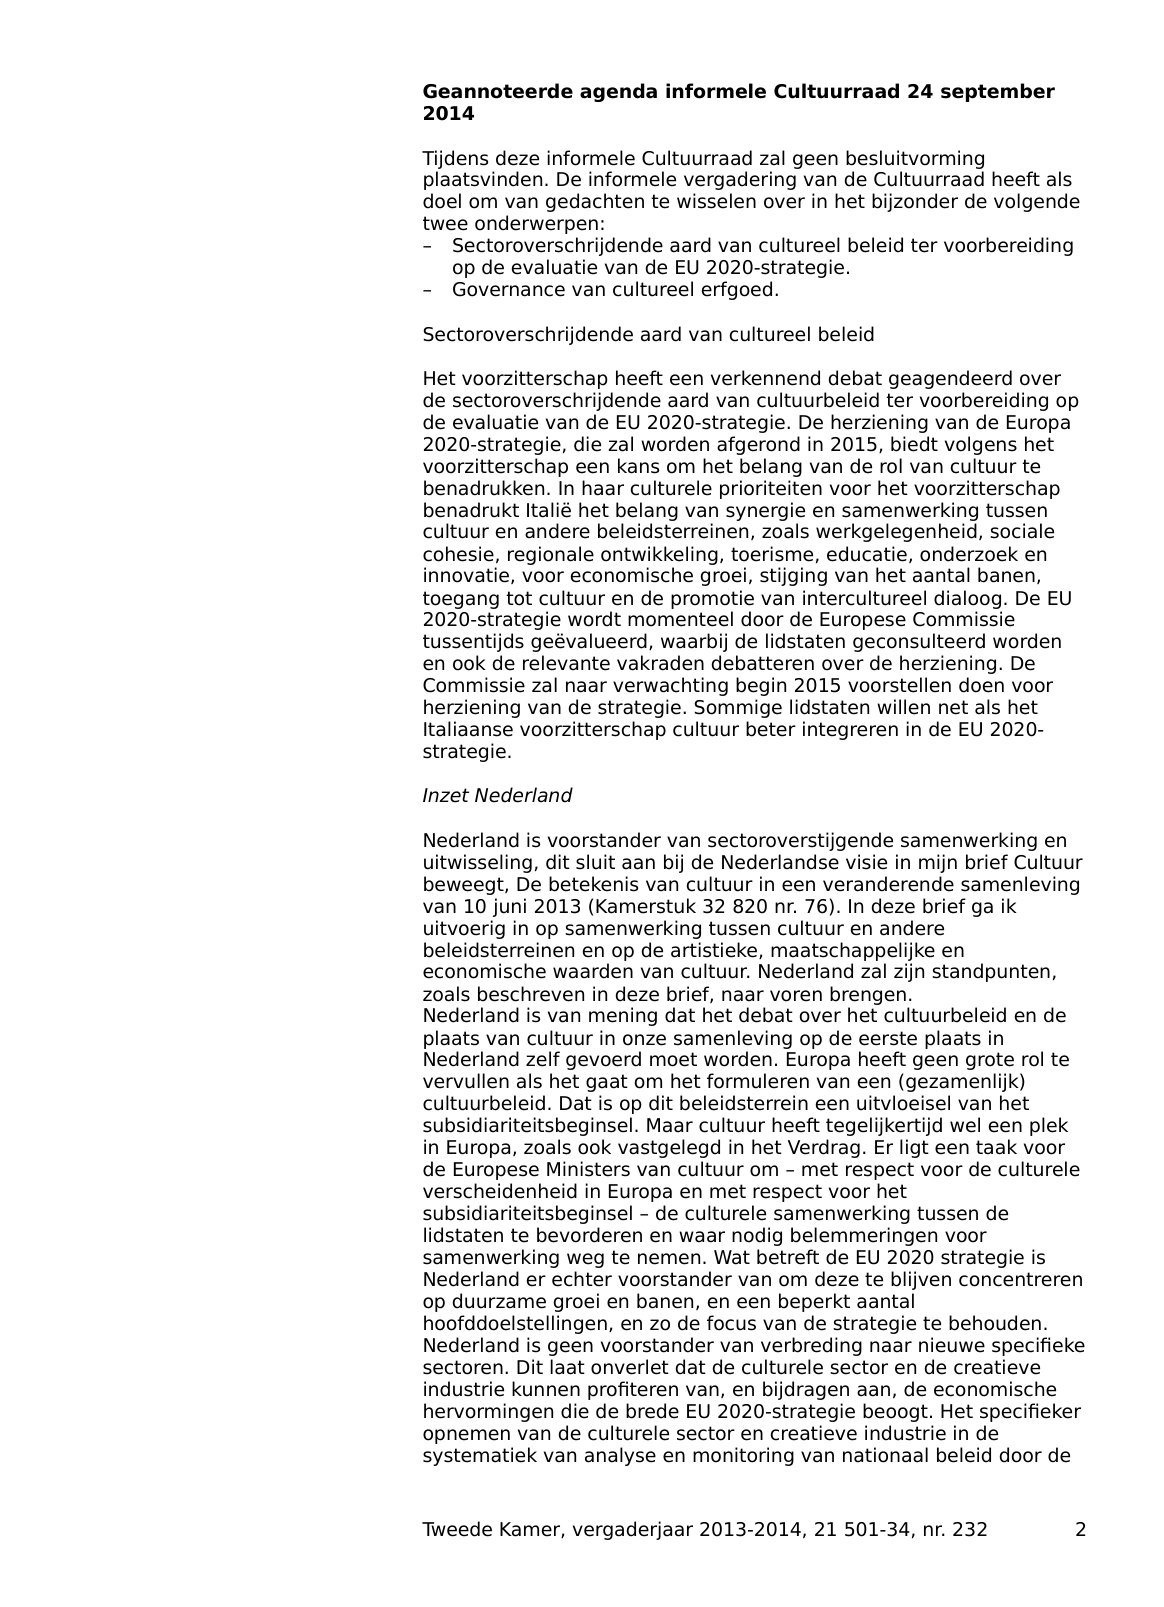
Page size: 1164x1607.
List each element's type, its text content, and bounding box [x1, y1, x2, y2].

text – Governance van cultureel erfgoed. [422, 279, 1087, 301]
text Het voorzitterschap heeft een verkennend debat geagendeerd over de sectoroverschrijdende aard van cultuurbeleid ter voorbereiding op de evaluatie van de EU 2020-strategie. De herziening van de Europa 2020-strategie, die zal worden afgerond in 2015, biedt volgens het voorzitterschap een kans om het belang van de rol van cultuur te benadrukken. In haar culturele prioriteiten voor het voorzitterschap benadrukt Italië het belang van synergie en samenwerking tussen cultuur en andere beleidsterreinen, zoals werkgelegenheid, sociale cohesie, regionale ontwikkeling, toerisme, educatie, onderzoek en innovatie, voor economische groei, stijging van het aantal banen, toegang tot cultuur en de promotie van intercultureel dialoog. De EU 2020-strategie wordt momenteel door de Europese Commissie tussentijds geëvalueerd, waarbij de lidstaten geconsulteerd worden en ook de relevante vakraden debatteren over de herziening. De Commissie zal naar verwachting begin 2015 voorstellen doen voor herziening van de strategie. Sommige lidstaten willen net als het Italiaanse voorzitterschap cultuur beter integreren in de EU 2020-strategie. [422, 368, 1087, 763]
text Tijdens deze informele Cultuurraad zal geen besluitvorming plaatsvinden. De informele vergadering van de Cultuurraad heeft als doel om van gedachten te wisselen over in het bijzonder de volgende twee onderwerpen: [422, 147, 1087, 235]
subtitle Inzet Nederland [422, 785, 1087, 807]
text – Sectoroverschrijdende aard van cultureel beleid ter voorbereiding op de evaluatie van de EU 2020-strategie. [422, 235, 1087, 279]
subtitle Geannoteerde agenda informele Cultuurraad 24 september 2014 [422, 81, 1087, 125]
subtitle Sectoroverschrijdende aard van cultureel beleid [422, 323, 1087, 345]
text Nederland is van mening dat het debat over het cultuurbeleid en de plaats van cultuur in onze samenleving op de eerste plaats in Nederland zelf gevoerd moet worden. Europa heeft geen grote rol te vervullen als het gaat om het formuleren van een (gezamenlijk) cultuurbeleid. Dat is op dit beleidsterrein een uitvloeisel van het subsidiariteitsbeginsel. Maar cultuur heeft tegelijkertijd wel een plek in Europa, zoals ook vastgelegd in het Verdrag. Er ligt een taak voor de Europese Ministers van cultuur om – met respect voor de culturele verscheidenheid in Europa en met respect voor het subsidiariteitsbeginsel – de culturele samenwerking tussen de lidstaten te bevorderen en waar nodig belemmeringen voor samenwerking weg te nemen. Wat betreft de EU 2020 strategie is Nederland er echter voorstander van om deze te blijven concentreren op duurzame groei en banen, en een beperkt aantal hoofddoelstellingen, en zo de focus van de strategie te behouden. Nederland is geen voorstander van verbreding naar nieuwe specifieke sectoren. Dit laat onverlet dat de culturele sector en de creatieve industrie kunnen profiteren van, en bijdragen aan, de economische hervormingen die de brede EU 2020-strategie beoogt. Het specifieker opnemen van de culturele sector en creatieve industrie in de systematiek van analyse en monitoring van nationaal beleid door de [422, 1005, 1087, 1467]
text Nederland is voorstander van sectoroverstijgende samenwerking en uitwisseling, dit sluit aan bij de Nederlandse visie in mijn brief Cultuur beweegt, De betekenis van cultuur in een veranderende samenleving van 10 juni 2013 (Kamerstuk 32 820 nr. 76). In deze brief ga ik uitvoerig in op samenwerking tussen cultuur en andere beleidsterreinen en op de artistieke, maatschappelijke en economische waarden van cultuur. Nederland zal zijn standpunten, zoals beschreven in deze brief, naar voren brengen. [422, 829, 1087, 1005]
